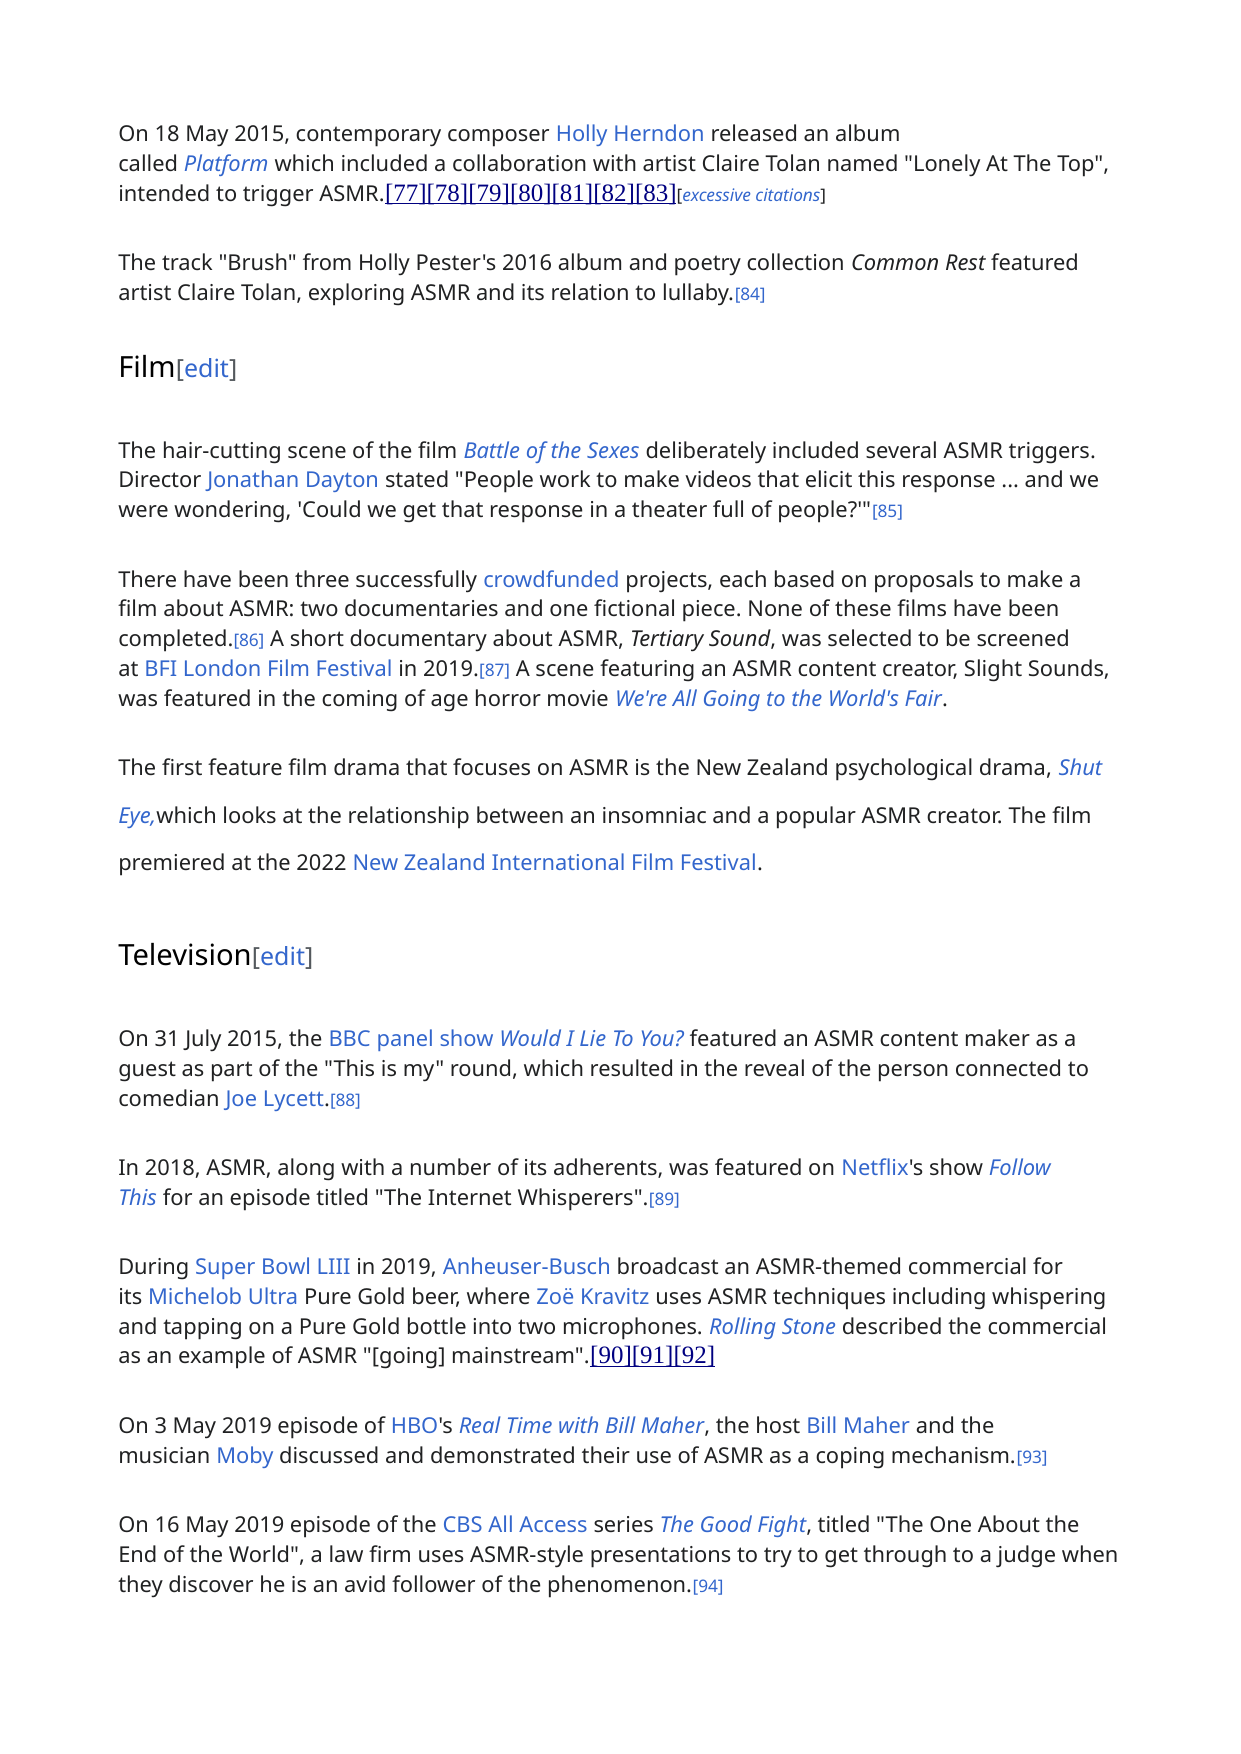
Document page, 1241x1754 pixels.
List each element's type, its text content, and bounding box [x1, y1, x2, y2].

text On 16 May 2019 episode of the CBS All Access series The Good Fight, titled "The One About the End of the World", a law firm uses ASMR-style presentations to try to get through to a judge when they discover he is an avid follower of the phenomenon.[94] [118, 1509, 1122, 1598]
subtitle Television[edit] [118, 934, 1122, 974]
text The hair-cutting scene of the film Battle of the Sexes deliberately included several ASMR triggers. Director Jonathan Dayton stated "People work to make videos that elicit this response ... and we were wondering, 'Could we get that response in a theater full of people?'"[85] [118, 435, 1122, 524]
text There have been three successfully crowdfunded projects, each based on proposals to make a film about ASMR: two documentaries and one fictional piece. None of these films have been completed.[86] A short documentary about ASMR, Tertiary Sound, was selected to be screened at BFI London Film Festival in 2019.[87] A scene featuring an ASMR content creator, Slight Sounds, was featured in the coming of age horror movie We're All Going to the World's Fair. [118, 564, 1122, 713]
text On 31 July 2015, the BBC panel show Would I Lie To You? featured an ASMR content maker as a guest as part of the "This is my" round, which resulted in the reveal of the person connected to comedian Joe Lycett.[88] [118, 1023, 1122, 1112]
text The first feature film drama that focuses on ASMR is the New Zealand psychological drama, Shut Eye,which looks at the relationship between an insomniac and a popular ASMR creator. The film premiered at the 2022 New Zealand International Film Festival. [118, 752, 1122, 877]
text The track "Brush" from Holly Pester's 2016 album and poetry collection Common Rest featured artist Claire Tolan, exploring ASMR and its relation to lullaby.[84] [118, 247, 1122, 307]
text On 18 May 2015, contemporary composer Holly Herndon released an album called Platform which included a collaboration with artist Claire Tolan named "Lonely At The Top", intended to trigger ASMR.[77][78][79][80][81][82][83][excessive citations] [118, 118, 1122, 207]
text On 3 May 2019 episode of HBO's Real Time with Bill Maher, the host Bill Maher and the musician Moby discussed and demonstrated their use of ASMR as a coping mechanism.[93] [118, 1410, 1122, 1469]
text During Super Bowl LIII in 2019, Anheuser-Busch broadcast an ASMR-themed commercial for its Michelob Ultra Pure Gold beer, where Zoë Kravitz uses ASMR techniques including whispering and tapping on a Pure Gold bottle into two microphones. Rolling Stone described the commercial as an example of ASMR "[going] mainstream".[90][91][92] [118, 1251, 1122, 1370]
text In 2018, ASMR, along with a number of its adherents, was featured on Netflix's show Follow This for an episode titled "The Internet Whisperers".[89] [118, 1152, 1122, 1212]
subtitle Film[edit] [118, 346, 1122, 386]
